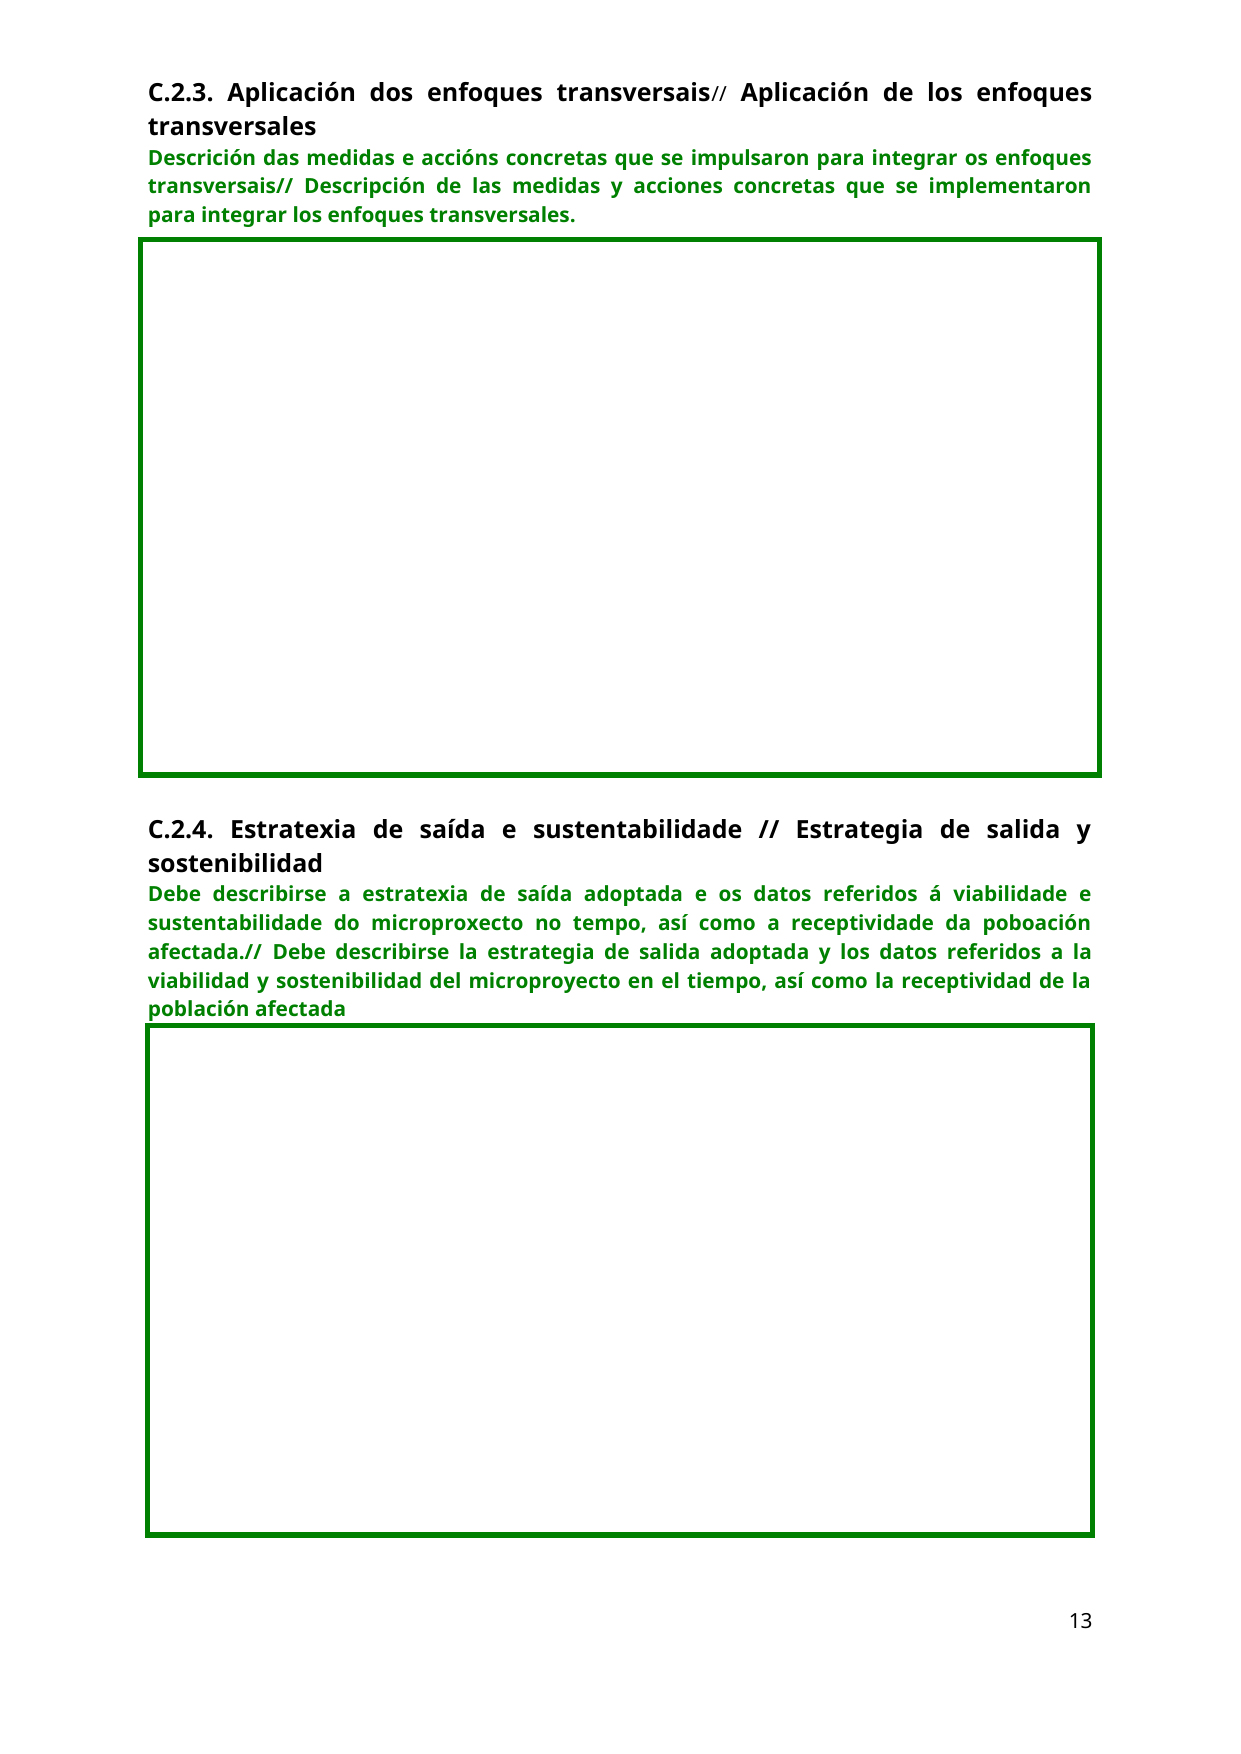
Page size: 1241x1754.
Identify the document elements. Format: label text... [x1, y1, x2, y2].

text C.2.4. Estratexia de saída e sustentabilidade // Estrategia de salida y sostenibilidad [148, 811, 1092, 879]
table_header [150, 1028, 1090, 1532]
text C.2.3. Aplicación dos enfoques transversais// Aplicación de los enfoques transversales [148, 75, 1092, 143]
table_header [143, 242, 1097, 772]
text Debe describirse a estratexia de saída adoptada e os datos referidos á viabilidade e sustentabilidade do microproxecto no tempo, así como a receptividade da poboación afectada.// Debe describirse la estrategia de salida adoptada y los datos referidos a la viabilidad y sostenibilidad del microproyecto en el tiempo, así como la receptividad de la población afectada [148, 879, 1092, 1023]
text Descrición das medidas e accións concretas que se impulsaron para integrar os enfoques transversais// Descripción de las medidas y acciones concretas que se implementaron para integrar los enfoques transversales. [148, 143, 1092, 228]
